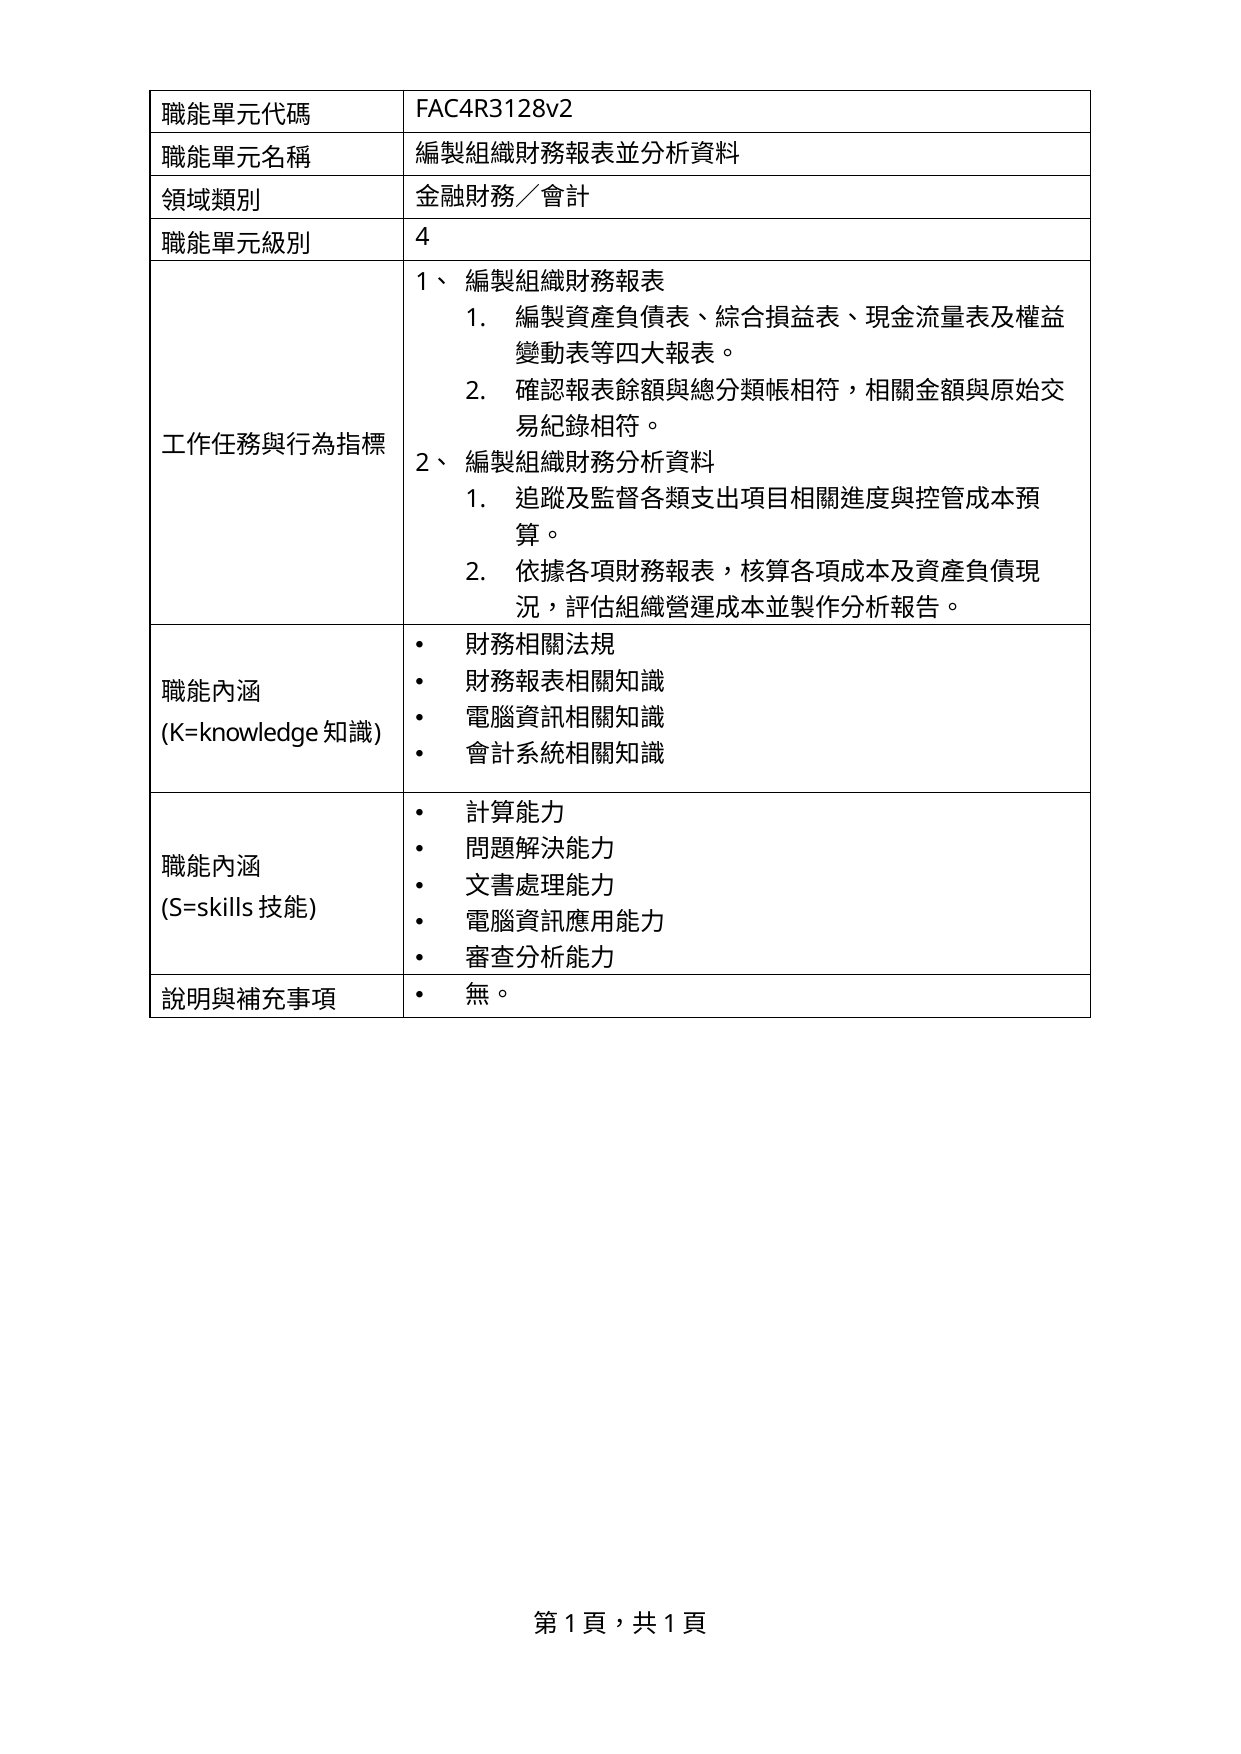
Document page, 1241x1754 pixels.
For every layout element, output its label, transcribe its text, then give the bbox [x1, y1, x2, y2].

table_cell 領域類別 [151, 176, 403, 218]
table_cell 說明與補充事項 [151, 975, 403, 1017]
table_cell 編製組織財務報表並分析資料 [404, 133, 1090, 175]
table_cell 職能內涵 (K=knowledge知識) [151, 625, 403, 792]
table_header 職能單元代碼 [151, 91, 403, 132]
table_cell 金融財務／會計 [404, 176, 1090, 218]
table_cell 無。 [404, 975, 1090, 1017]
table_cell 工作任務與行為指標 [151, 261, 403, 624]
table_cell 職能內涵 (S=skills技能) [151, 793, 403, 974]
table_header FAC4R3128v2 [404, 91, 1090, 132]
table_cell 編製組織財務報表 編製資產負債表、綜合損益表、現金流量表及權益變動表等四大報表。 確認報表餘額與總分類帳相符，相關金額與原始交易紀錄相符。 編製組織財務分析資料 追蹤及監督各類支出項目相關進度與控管成本預算。 依據各項財務報表，核算各項成本及資產負債現況，評估組織營運成本並製作分析報告。 [404, 261, 1090, 624]
table_cell 職能單元名稱 [151, 133, 403, 175]
table_cell 4 [404, 219, 1090, 260]
table_cell 財務相關法規 財務報表相關知識 電腦資訊相關知識 會計系統相關知識 [404, 625, 1090, 792]
table_cell 計算能力 問題解決能力 文書處理能力 電腦資訊應用能力 審查分析能力 [404, 793, 1090, 974]
table_cell 職能單元級別 [151, 219, 403, 260]
